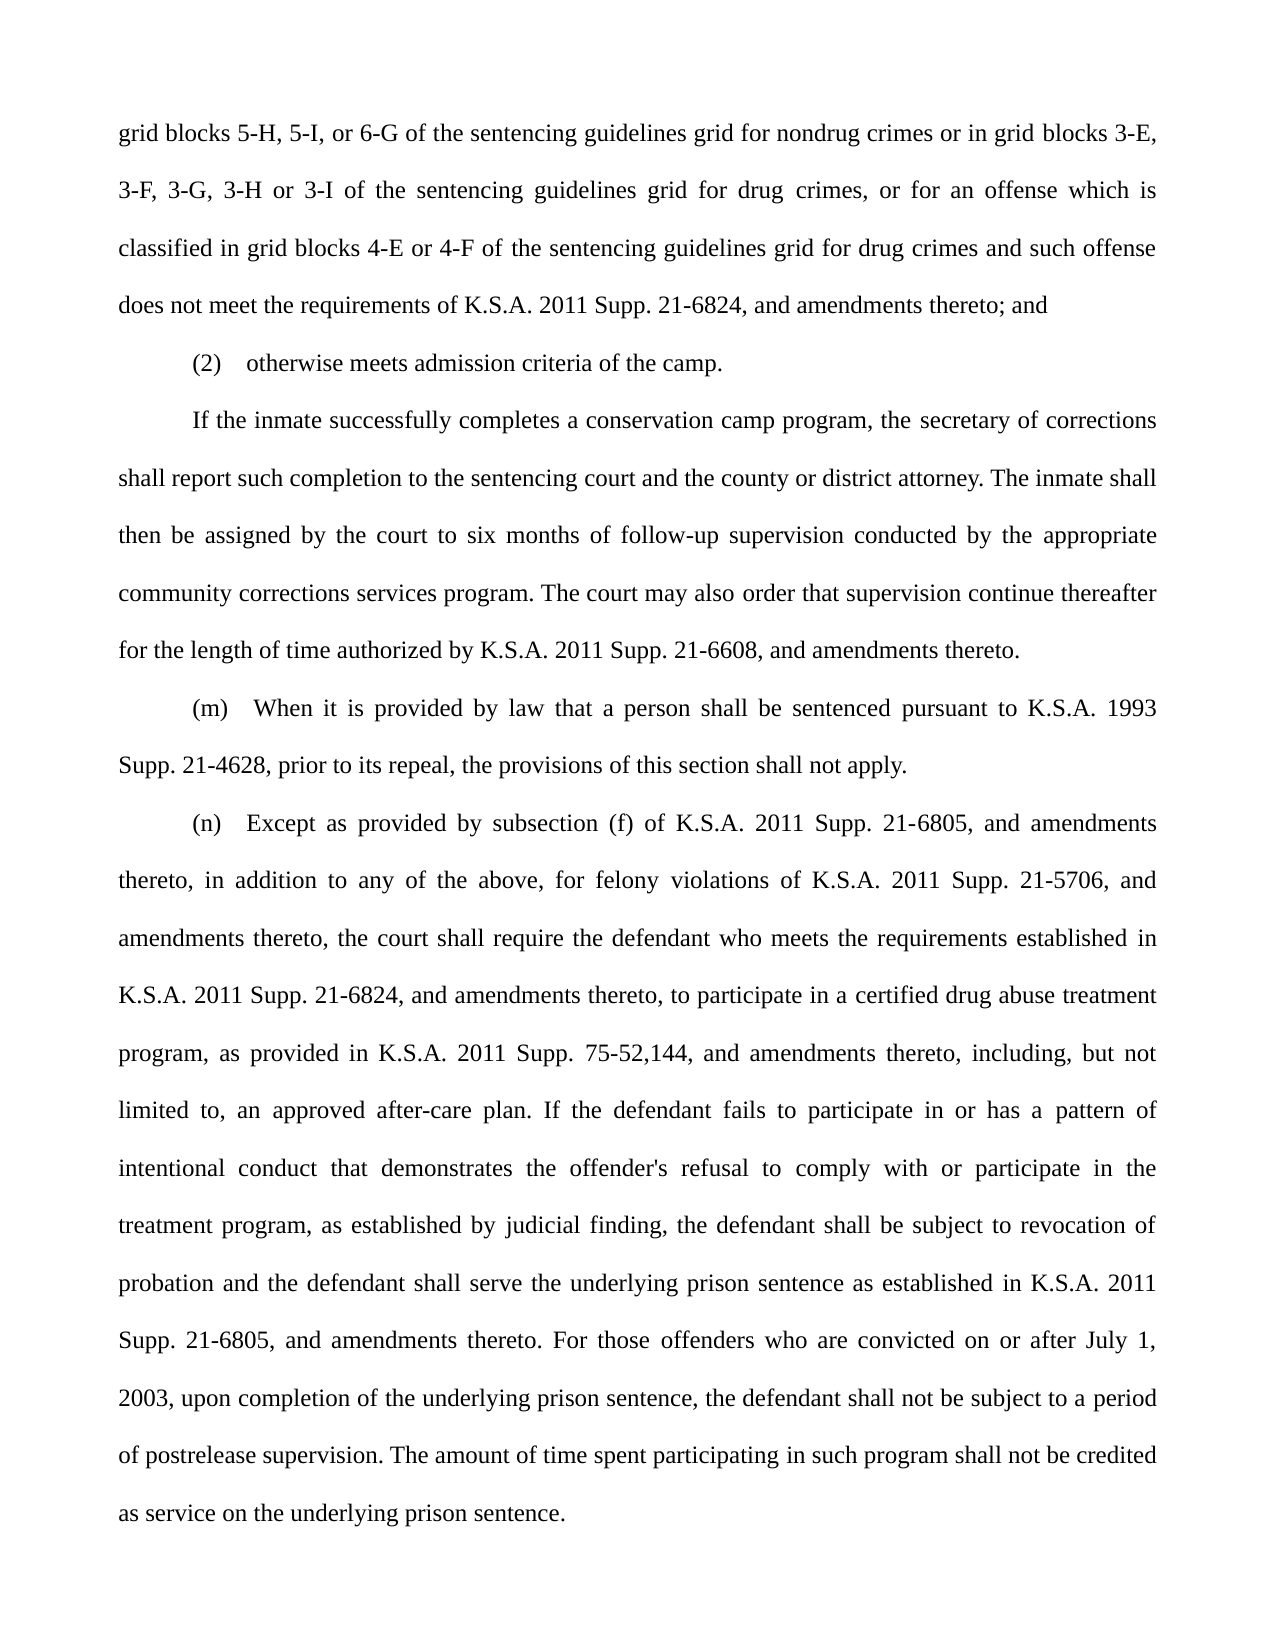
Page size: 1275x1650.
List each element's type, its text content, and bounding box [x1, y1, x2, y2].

text (n) Except as provided by subsection (f) of K.S.A. 2011 Supp. 21-6805, and amendments thereto, in addition to any of the above, for felony violations of K.S.A. 2011 Supp. 21-5706, and amendments thereto, the court shall require the defendant who meets the requirements established in K.S.A. 2011 Supp. 21-6824, and amendments thereto, to participate in a certified drug abuse treatment program, as provided in K.S.A. 2011 Supp. 75-52,144, and amendments thereto, including, but not limited to, an approved after-care plan. If the defendant fails to participate in or has a pattern of intentional conduct that demonstrates the offender's refusal to comply with or participate in the treatment program, as established by judicial finding, the defendant shall be subject to revocation of probation and the defendant shall serve the underlying prison sentence as established in K.S.A. 2011 Supp. 21-6805, and amendments thereto. For those offenders who are convicted on or after July 1, 2003, upon completion of the underlying prison sentence, the defendant shall not be subject to a period of postrelease supervision. The amount of time spent participating in such program shall not be credited as service on the underlying prison sentence. [118, 808, 1157, 1527]
text (m) When it is provided by law that a person shall be sentenced pursuant to K.S.A. 1993 Supp. 21-4628, prior to its repeal, the provisions of this section shall not apply. [118, 693, 1157, 779]
text (2) otherwise meets admission criteria of the camp. [118, 348, 1157, 377]
text grid blocks 5-H, 5-I, or 6-G of the sentencing guidelines grid for nondrug crimes or in grid blocks 3-E, 3-F, 3-G, 3-H or 3-I of the sentencing guidelines grid for drug crimes, or for an offense which is classified in grid blocks 4-E or 4-F of the sentencing guidelines grid for drug crimes and such offense does not meet the requirements of K.S.A. 2011 Supp. 21-6824, and amendments thereto; and [118, 118, 1157, 319]
text If the inmate successfully completes a conservation camp program, the secretary of corrections shall report such completion to the sentencing court and the county or district attorney. The inmate shall then be assigned by the court to six months of follow-up supervision conducted by the appropriate community corrections services program. The court may also order that supervision continue thereafter for the length of time authorized by K.S.A. 2011 Supp. 21-6608, and amendments thereto. [118, 406, 1157, 664]
